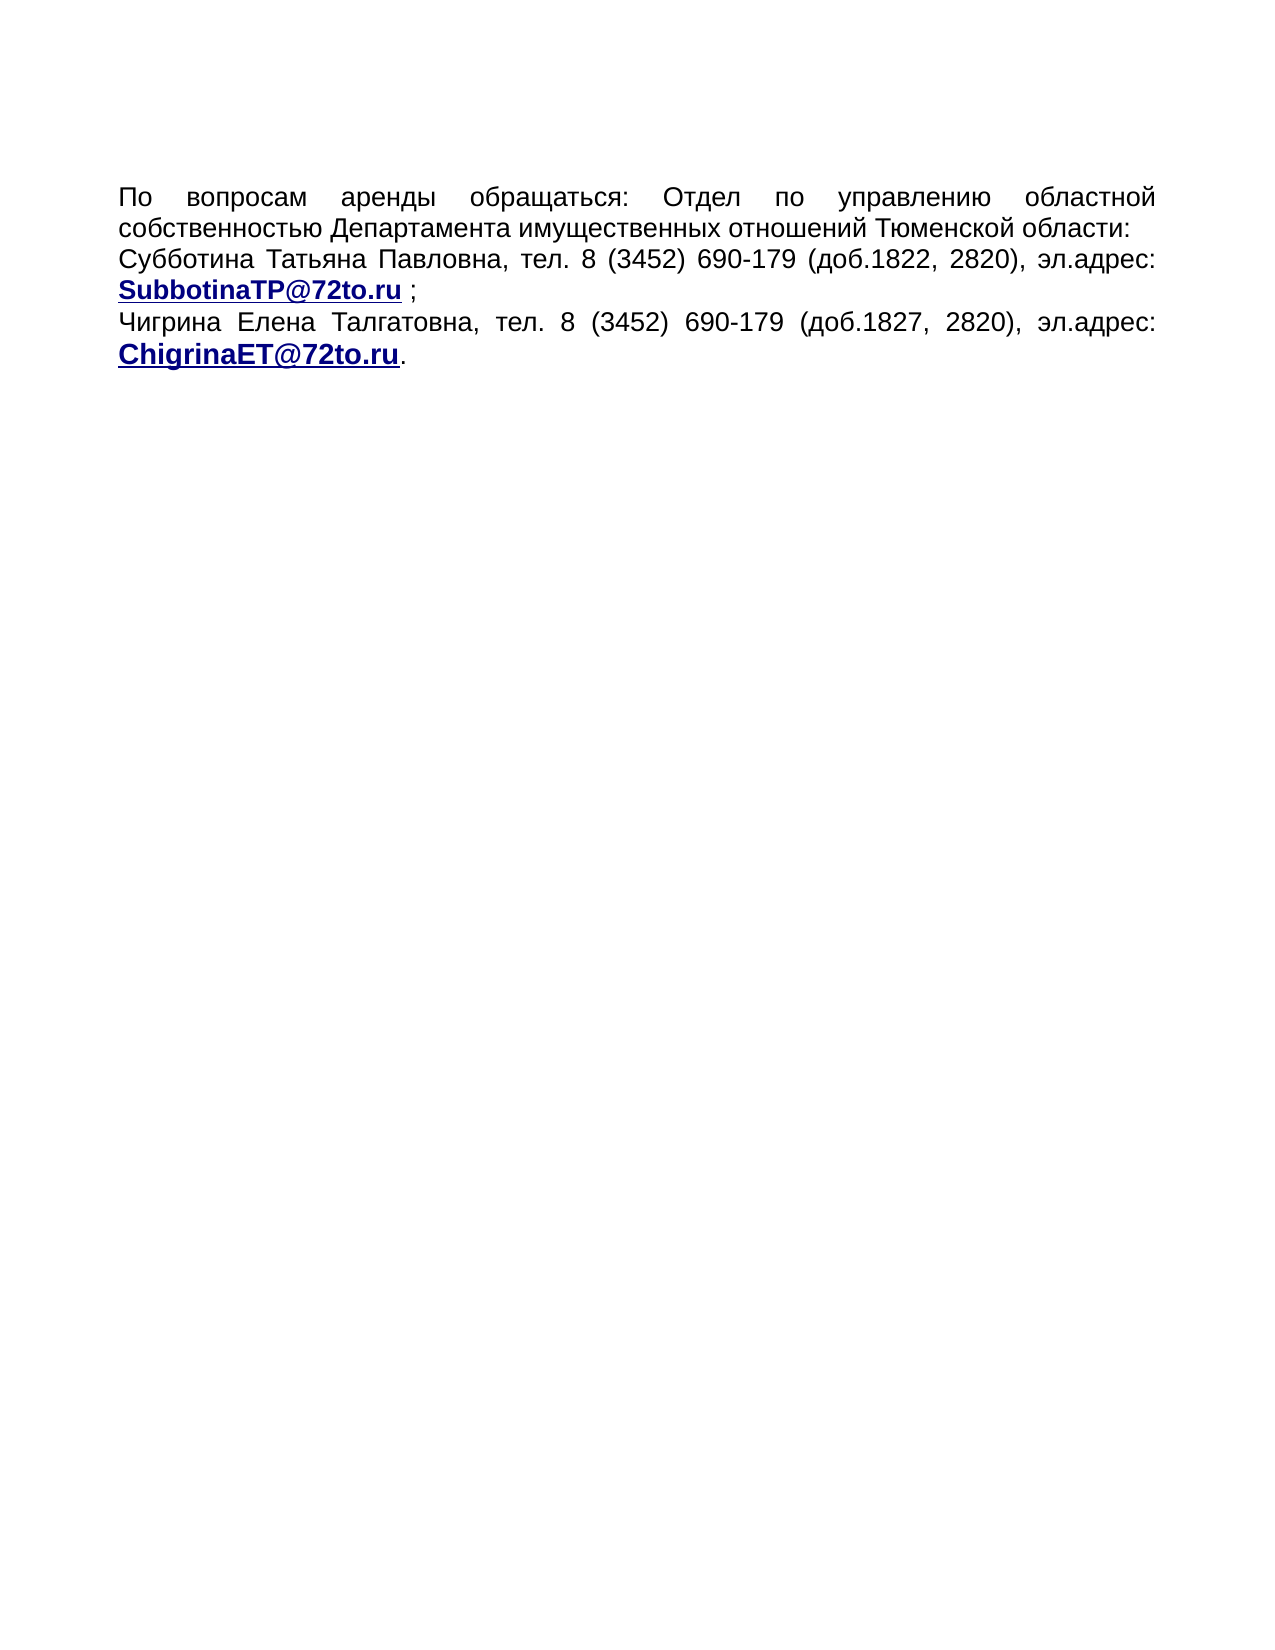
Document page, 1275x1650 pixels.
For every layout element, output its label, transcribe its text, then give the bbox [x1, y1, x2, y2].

text По вопросам аренды обращаться: Отдел по управлению областной собственностью Департамента имущественных отношений Тюменской области: [118, 181, 1157, 243]
text Чигрина Елена Талгатовна, тел. 8 (3452) 690-179 (доб.1827, 2820), эл.адрес: ChigrinaET@72to.ru. [118, 306, 1157, 370]
text Субботина Татьяна Павловна, тел. 8 (3452) 690-179 (доб.1822, 2820), эл.адрес: SubbotinaTP@72to.ru ; [118, 243, 1157, 306]
